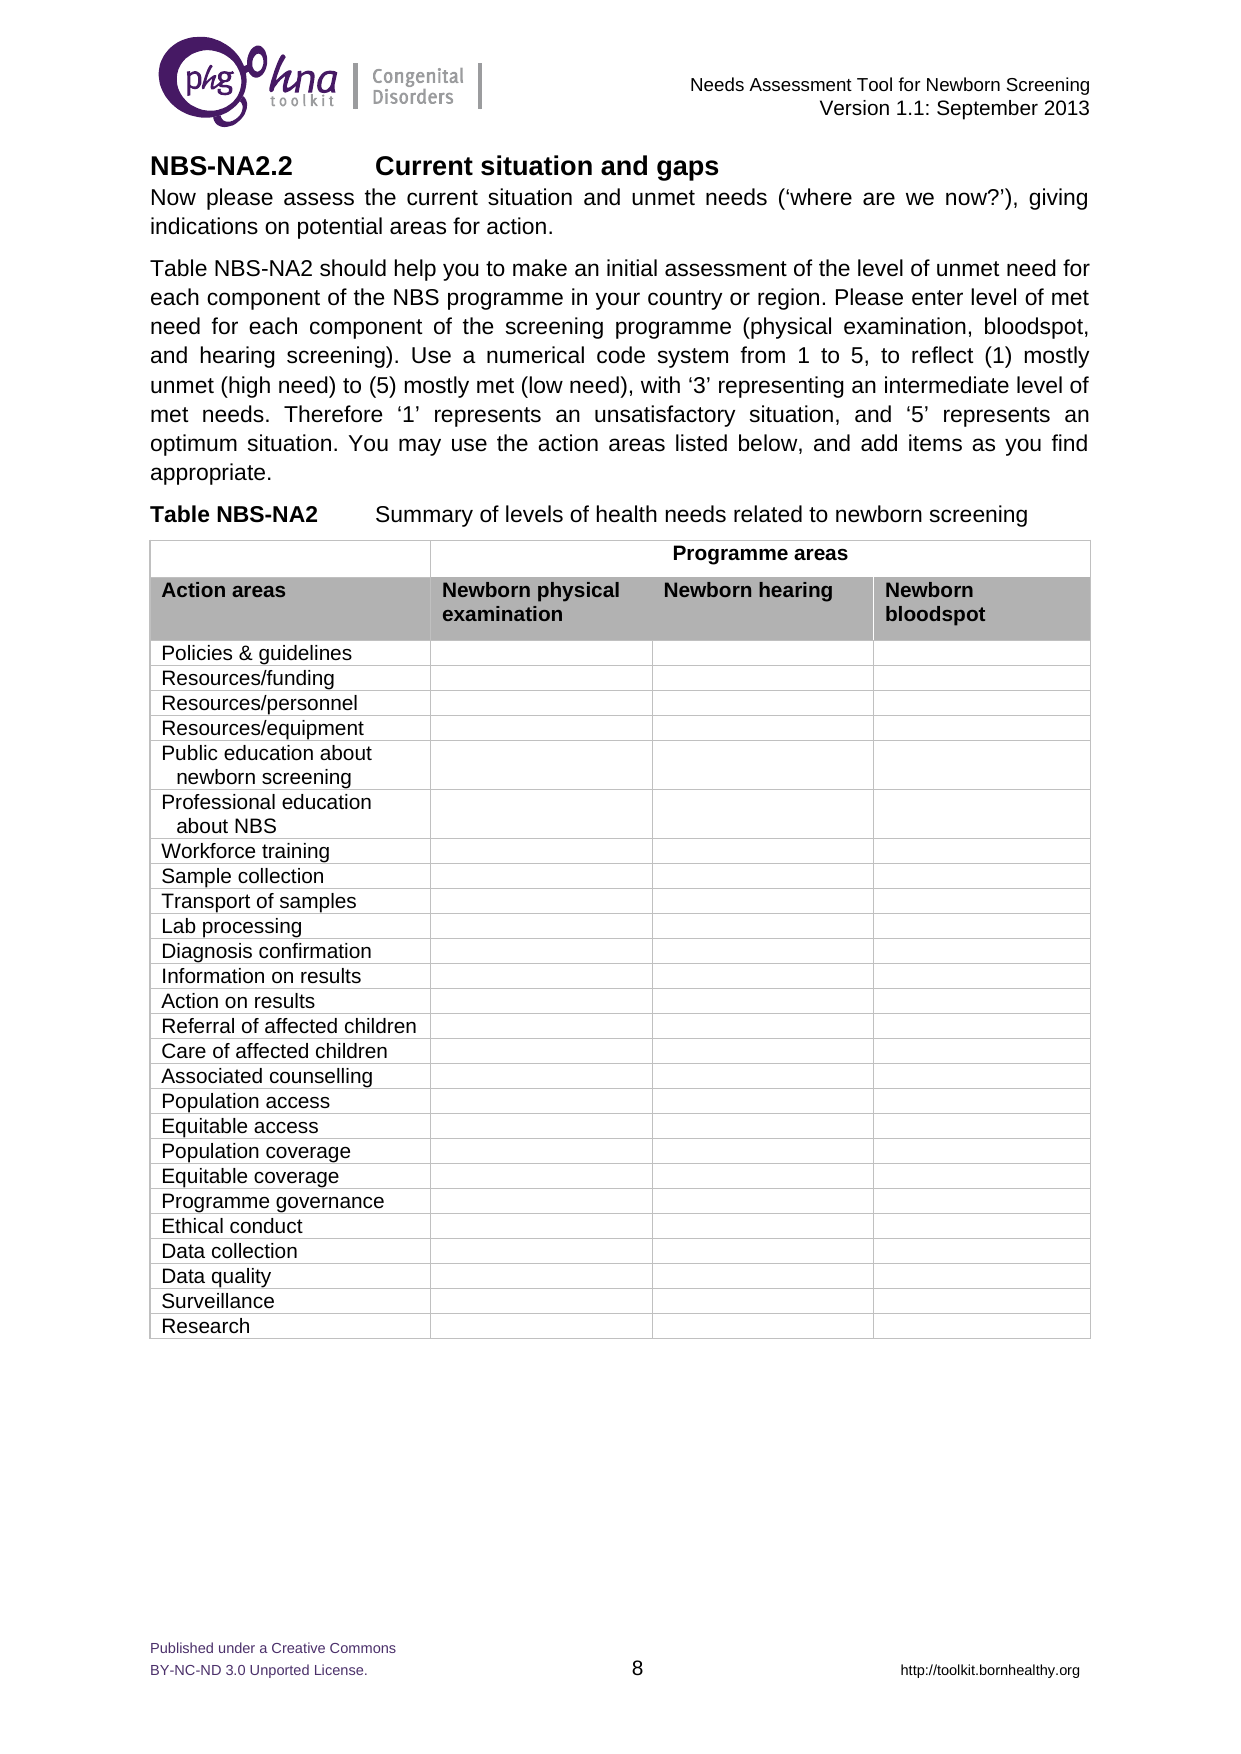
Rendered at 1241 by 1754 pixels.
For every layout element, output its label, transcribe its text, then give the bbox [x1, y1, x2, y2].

table_header Programme areas [431, 541, 1090, 577]
table_cell [431, 939, 652, 963]
table_cell [653, 1014, 873, 1038]
table_cell [431, 1289, 652, 1313]
table_cell [653, 790, 873, 838]
table_cell Sample collection [151, 864, 430, 888]
table_cell [653, 889, 873, 913]
table_cell [653, 666, 873, 690]
table_cell [431, 1189, 652, 1213]
table_cell Resources/equipment [151, 716, 430, 740]
table_cell Resources/funding [151, 666, 430, 690]
table_cell [431, 666, 652, 690]
table_cell [431, 914, 652, 938]
table_cell [431, 1114, 652, 1138]
table_cell Public education about newborn screening [151, 741, 430, 789]
table_cell Associated counselling [151, 1064, 430, 1088]
table_cell [874, 914, 1090, 938]
table_cell [874, 939, 1090, 963]
text Table NBS-NA2 Summary of levels of health needs related to newborn screening [150, 498, 1090, 527]
table_cell Transport of samples [151, 889, 430, 913]
table_cell [874, 889, 1090, 913]
table_cell [431, 1064, 652, 1088]
table_cell Data quality [151, 1264, 430, 1288]
table_cell [874, 666, 1090, 690]
table_cell [431, 641, 652, 665]
table_cell Surveillance [151, 1289, 430, 1313]
table_cell [653, 1039, 873, 1063]
table_cell Programme governance [151, 1189, 430, 1213]
table_cell [874, 1064, 1090, 1088]
table_cell Research [151, 1314, 430, 1338]
table_cell [431, 1264, 652, 1288]
table_cell [874, 1139, 1090, 1163]
table_cell Policies & guidelines [151, 641, 430, 665]
subtitle NBS-NA2.2 Current situation and gaps [150, 150, 1090, 181]
table_cell [653, 939, 873, 963]
table_cell [431, 964, 652, 988]
table_cell Equitable coverage [151, 1164, 430, 1188]
table_cell [874, 1239, 1090, 1263]
table_cell [874, 641, 1090, 665]
table_cell Population access [151, 1089, 430, 1113]
table_cell [653, 964, 873, 988]
table_cell Diagnosis confirmation [151, 939, 430, 963]
table_cell [874, 1114, 1090, 1138]
table_cell [653, 1264, 873, 1288]
table_cell Action areas [151, 578, 430, 640]
table_cell [874, 691, 1090, 715]
table_cell [874, 1264, 1090, 1288]
table_cell [431, 741, 652, 789]
table_cell [874, 1039, 1090, 1063]
table_cell Equitable access [151, 1114, 430, 1138]
table_cell [653, 1114, 873, 1138]
table_cell [431, 989, 652, 1013]
table_cell [653, 864, 873, 888]
text Now please assess the current situation and unmet needs (‘where are we now?’), giving indications on potential areas for action. [150, 181, 1090, 239]
table_cell [431, 1014, 652, 1038]
table_cell Lab processing [151, 914, 430, 938]
table_cell Action on results [151, 989, 430, 1013]
table_cell Data collection [151, 1239, 430, 1263]
table_cell Information on results [151, 964, 430, 988]
table_cell [653, 716, 873, 740]
table_cell Newborn hearing [652, 577, 873, 640]
table_cell [431, 790, 652, 838]
text Table NBS-NA2 should help you to make an initial assessment of the level of unmet need for each component of the NBS programme in your country or region. Please enter level of met need for each component of the screening programme (physical examination, bloodspot, and hearing screening). Use a numerical code system from 1 to 5, to reflect (1) mostly unmet (high need) to (5) mostly met (low need), with ‘3’ representing an intermediate level of met needs. Therefore ‘1’ represents an unsatisfactory situation, and ‘5’ represents an optimum situation. You may use the action areas listed below, and add items as you find appropriate. [150, 252, 1090, 485]
table_cell [431, 889, 652, 913]
table_cell [653, 1064, 873, 1088]
table_cell [653, 691, 873, 715]
table_cell [431, 1164, 652, 1188]
table_cell [874, 1289, 1090, 1313]
table_cell [874, 790, 1090, 838]
table_cell [874, 1314, 1090, 1338]
table_cell Newborn physical examination [431, 577, 652, 640]
table_cell [653, 1239, 873, 1263]
table_cell [431, 1239, 652, 1263]
table_cell Newborn bloodspot [874, 577, 1090, 640]
table_cell [431, 864, 652, 888]
table_cell [874, 1014, 1090, 1038]
table_cell [653, 1189, 873, 1213]
table_cell [431, 1314, 652, 1338]
table_cell [653, 1139, 873, 1163]
table_cell [874, 1189, 1090, 1213]
table_cell [431, 1139, 652, 1163]
table_cell [431, 716, 652, 740]
table_cell [874, 1089, 1090, 1113]
table_cell [653, 1314, 873, 1338]
table_cell [653, 1089, 873, 1113]
table_cell [874, 864, 1090, 888]
table_cell [653, 1289, 873, 1313]
table_cell [874, 741, 1090, 789]
table_cell [653, 641, 873, 665]
table_cell Workforce training [151, 839, 430, 863]
table_cell [431, 839, 652, 863]
table_cell Ethical conduct [151, 1214, 430, 1238]
table_cell [653, 741, 873, 789]
table_header [151, 541, 430, 577]
table_cell [431, 1039, 652, 1063]
table_cell [653, 989, 873, 1013]
table_cell [874, 1214, 1090, 1238]
table_cell [874, 989, 1090, 1013]
table_cell [653, 839, 873, 863]
table_cell [653, 914, 873, 938]
table_cell [431, 1089, 652, 1113]
table_cell [431, 691, 652, 715]
table_cell [874, 964, 1090, 988]
table_cell [874, 839, 1090, 863]
table_cell Care of affected children [151, 1039, 430, 1063]
table_cell Professional education about NBS [151, 790, 430, 838]
table_cell Population coverage [151, 1139, 430, 1163]
table_cell Referral of affected children [151, 1014, 430, 1038]
table_cell [653, 1214, 873, 1238]
table_cell [874, 716, 1090, 740]
table_cell [431, 1214, 652, 1238]
table_cell [653, 1164, 873, 1188]
table_cell [874, 1164, 1090, 1188]
table_cell Resources/personnel [151, 691, 430, 715]
